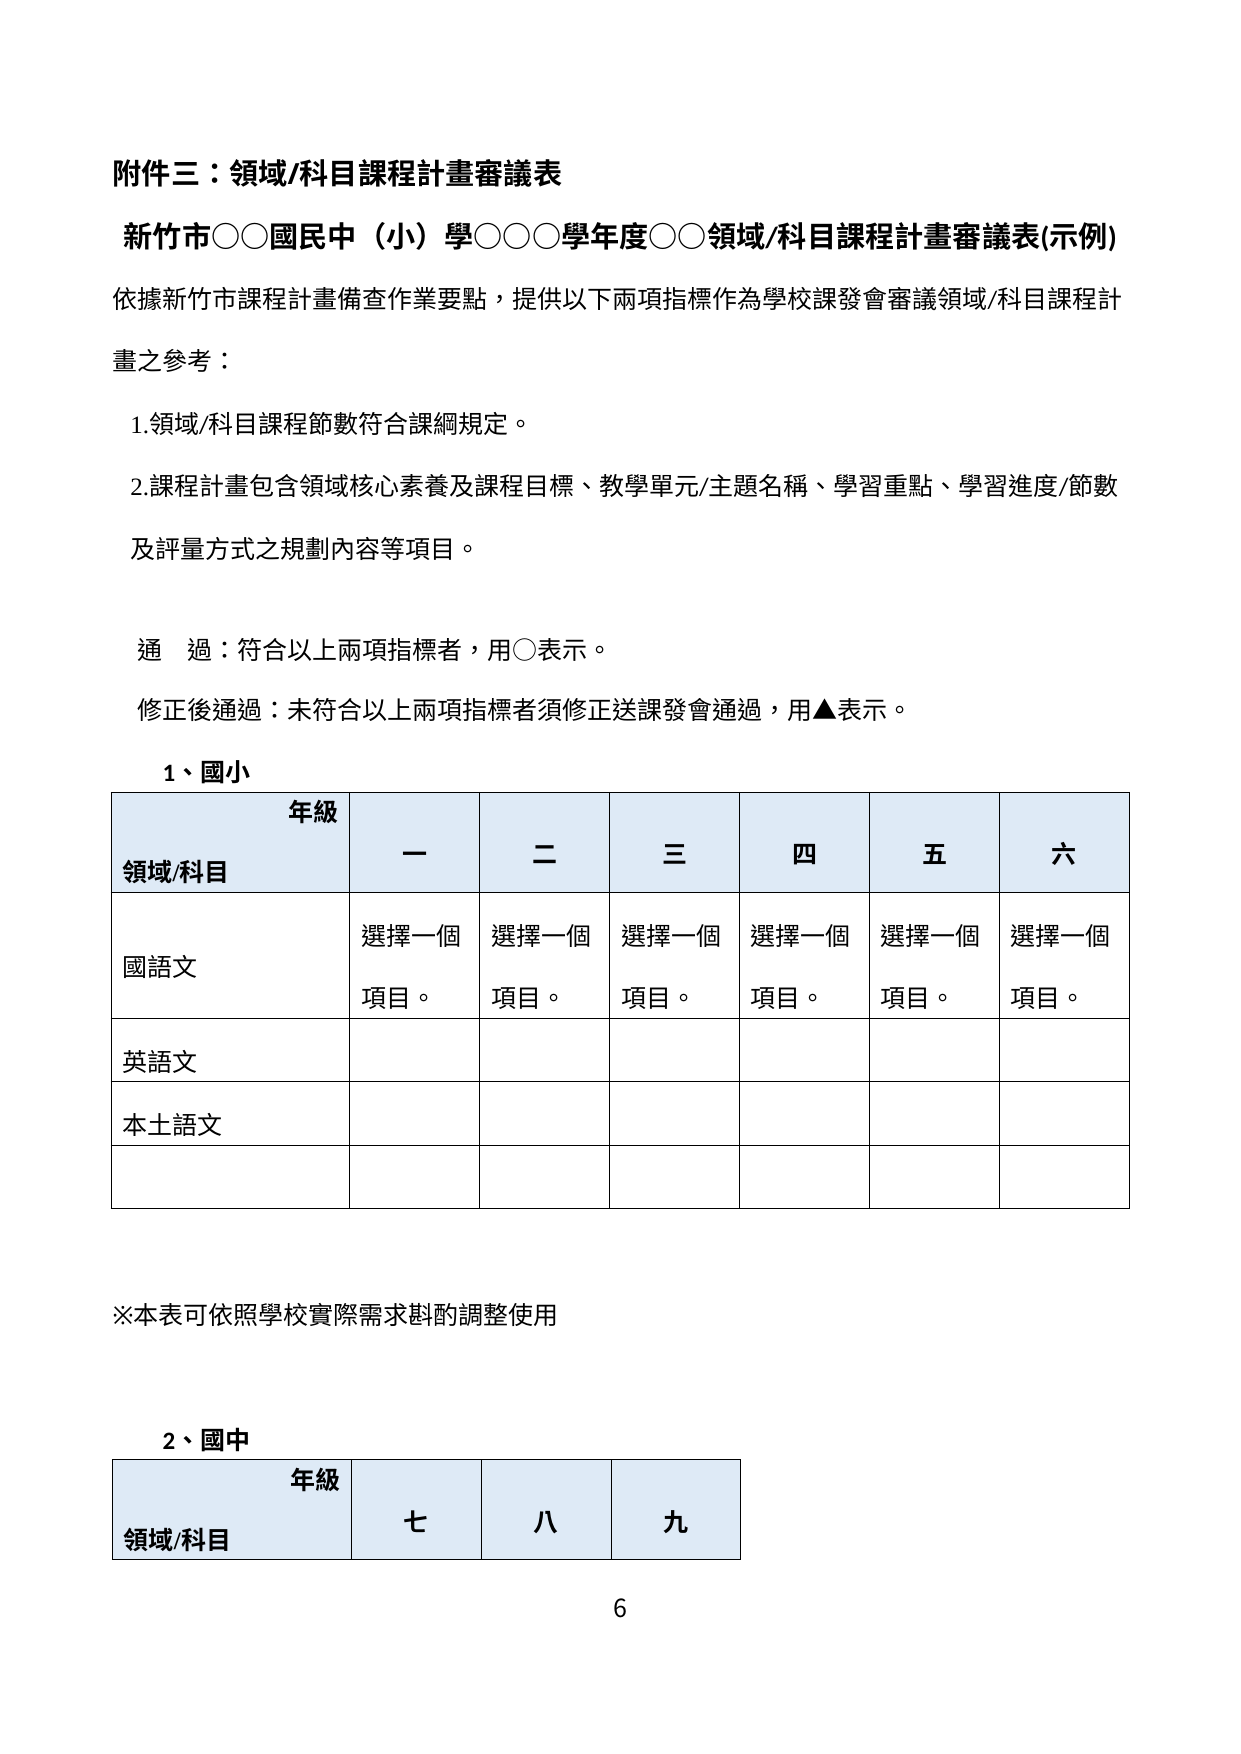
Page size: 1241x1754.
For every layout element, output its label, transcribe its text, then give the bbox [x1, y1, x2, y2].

table_cell [350, 1082, 479, 1145]
list 國中 [162, 1397, 1128, 1459]
table_cell [1000, 1082, 1129, 1145]
table_header 年級 領域/科目 [112, 793, 349, 892]
table_cell 本土語文 [112, 1082, 349, 1145]
table_cell [740, 1146, 869, 1208]
table_cell [112, 1146, 349, 1208]
table_header 五 [870, 793, 999, 892]
table_cell [740, 1019, 869, 1081]
table_cell 選擇一個項目。 [1000, 893, 1129, 1018]
table_header 七 [352, 1460, 481, 1559]
list 課程計畫包含領域核心素養及課程目標、教學單元/主題名稱、學習重點、學習進度/節數及評量方式之規劃內容等項目。 [130, 443, 1128, 568]
text 通 過：符合以上兩項指標者，用○表示。 [137, 631, 1128, 667]
table_cell 國語文 [112, 893, 349, 1018]
table_cell [480, 1082, 609, 1145]
table_cell [350, 1146, 479, 1208]
table_cell [480, 1146, 609, 1208]
table_header 三 [610, 793, 739, 892]
table_header 二 [480, 793, 609, 892]
text ※本表可依照學校實際需求斟酌調整使用 [112, 1272, 1128, 1334]
table_header 六 [1000, 793, 1129, 892]
table_cell [480, 1019, 609, 1081]
table_header 八 [482, 1460, 611, 1559]
table_cell 選擇一個項目。 [740, 893, 869, 1018]
table_cell 選擇一個項目。 [610, 893, 739, 1018]
text 修正後通過：未符合以上兩項指標者須修正送課發會通過，用▲表示。 [137, 667, 1128, 729]
list 領域/科目課程節數符合課綱規定。 [130, 381, 1128, 443]
table_cell [740, 1082, 869, 1145]
text 新竹市○○國民中（小）學○○○學年度○○領域/科目課程計畫審議表(示例) [112, 193, 1128, 256]
table_cell [610, 1082, 739, 1145]
table_cell [870, 1082, 999, 1145]
table_cell 英語文 [112, 1019, 349, 1081]
table_header 年級 領域/科目 [113, 1460, 351, 1559]
table_header 四 [740, 793, 869, 892]
table_header 一 [350, 793, 479, 892]
table_header 九 [612, 1460, 740, 1559]
subtitle 附件三：領域/科目課程計畫審議表 [112, 151, 1128, 193]
table_cell [350, 1019, 479, 1081]
list 國小 [162, 729, 1128, 792]
table_cell 選擇一個項目。 [350, 893, 479, 1018]
table_cell [870, 1146, 999, 1208]
table_cell 選擇一個項目。 [480, 893, 609, 1018]
table_cell 選擇一個項目。 [870, 893, 999, 1018]
table_cell [870, 1019, 999, 1081]
table_cell [1000, 1019, 1129, 1081]
table_cell [610, 1019, 739, 1081]
text 依據新竹市課程計畫備查作業要點，提供以下兩項指標作為學校課發會審議領域/科目課程計畫之參考： [112, 256, 1128, 381]
table_cell [1000, 1146, 1129, 1208]
table_cell [610, 1146, 739, 1208]
